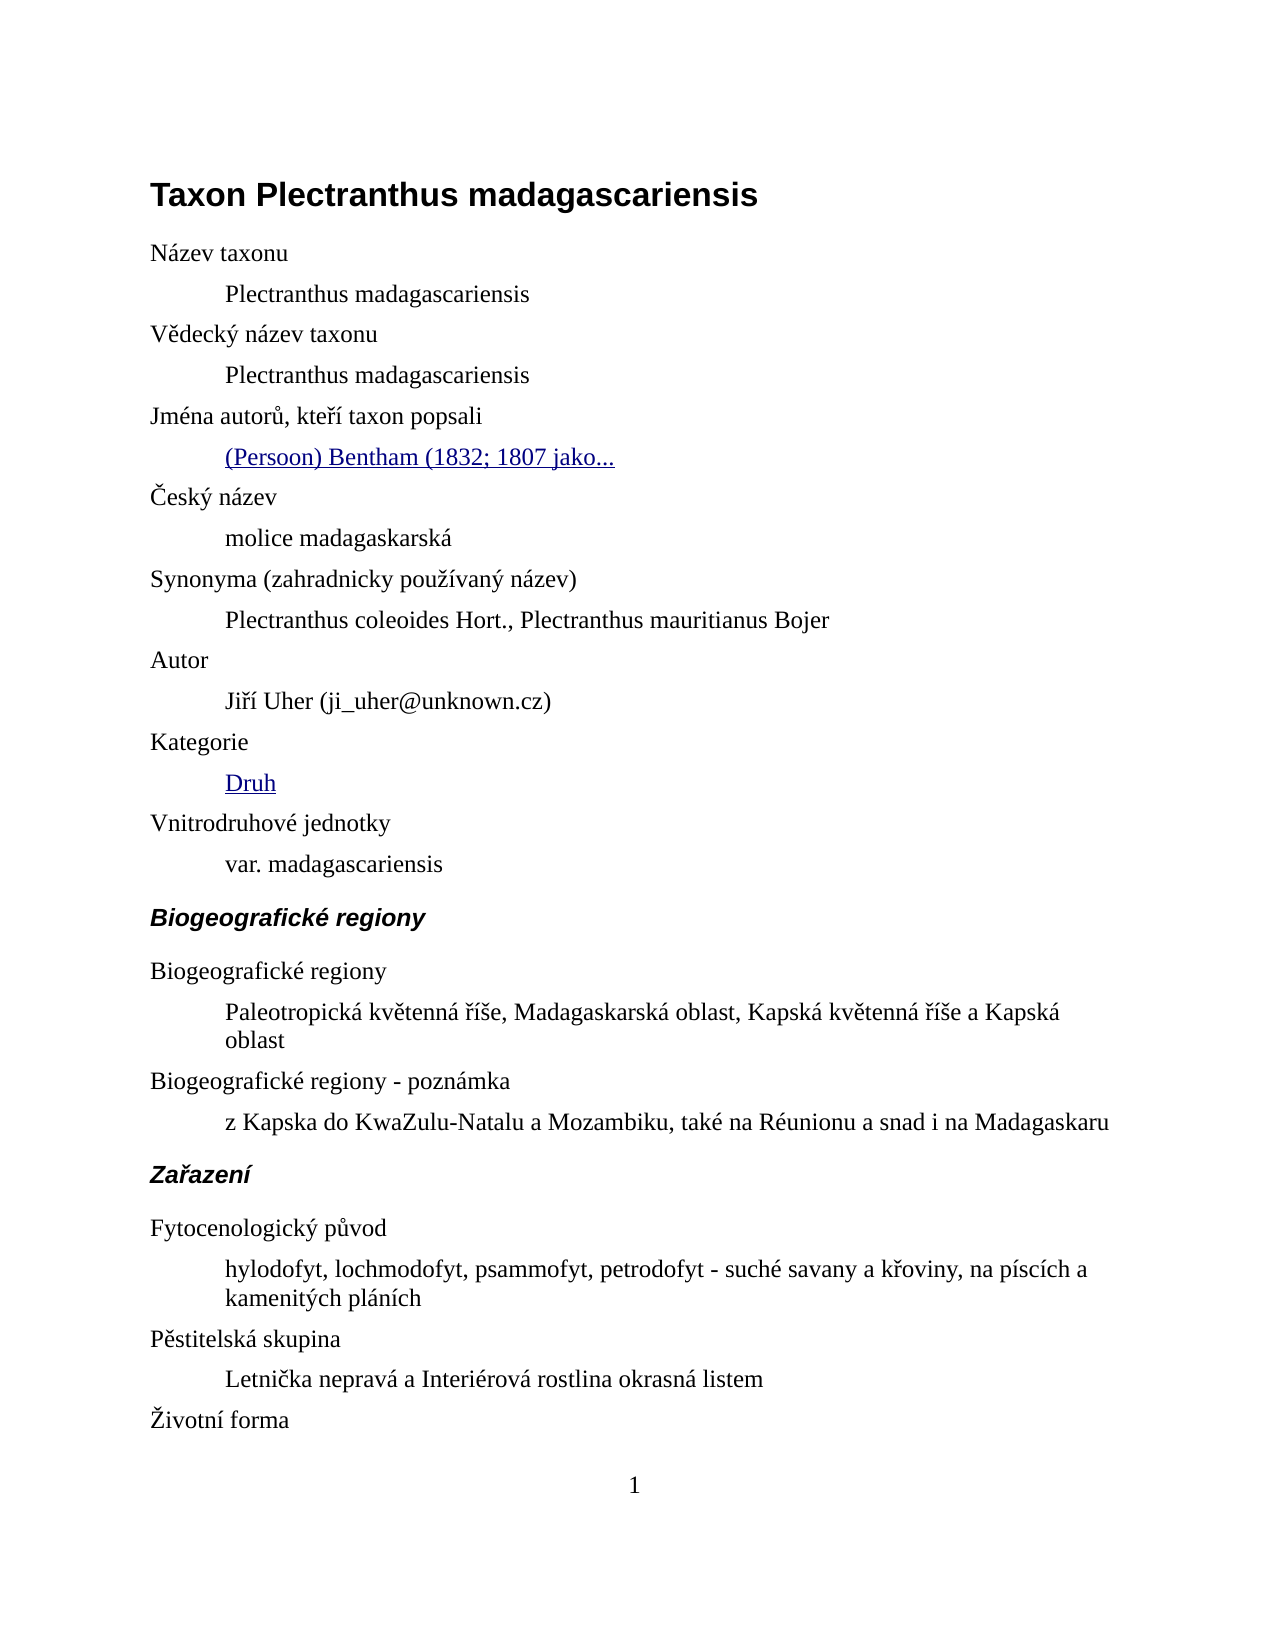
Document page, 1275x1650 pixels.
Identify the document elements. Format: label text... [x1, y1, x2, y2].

text Autor [150, 645, 1125, 674]
text Druh [225, 768, 1125, 796]
text Kategorie [150, 727, 1125, 756]
text Biogeografické regiony [150, 956, 1125, 984]
text z Kapska do KwaZulu-Natalu a Mozambiku, také na Réunionu a snad i na Madagaskaru [225, 1107, 1125, 1136]
subtitle Biogeografické regiony [150, 903, 1125, 931]
subtitle Zařazení [150, 1161, 1125, 1189]
text Plectranthus madagascariensis [225, 279, 1125, 308]
text Fytocenologický původ [150, 1213, 1125, 1242]
text Vnitrodruhové jednotky [150, 808, 1125, 837]
text Synonyma (zahradnicky používaný název) [150, 564, 1125, 593]
text Jména autorů, kteří taxon popsali [150, 401, 1125, 430]
text Název taxonu [150, 238, 1125, 267]
text molice madagaskarská [225, 523, 1125, 552]
text hylodofyt, lochmodofyt, psammofyt, petrodofyt - suché savany a křoviny, na píscích a kamenitých pláních [225, 1254, 1125, 1312]
text Plectranthus coleoides Hort., Plectranthus mauritianus Bojer [225, 605, 1125, 633]
text var. madagascariensis [225, 849, 1125, 878]
text Paleotropická květenná říše, Madagaskarská oblast, Kapská květenná říše a Kapská oblast [225, 997, 1125, 1054]
text Biogeografické regiony - poznámka [150, 1066, 1125, 1095]
text Český název [150, 482, 1125, 511]
text Plectranthus madagascariensis [225, 360, 1125, 389]
text Životní forma [150, 1405, 1125, 1434]
text Vědecký název taxonu [150, 319, 1125, 348]
text (Persoon) Bentham (1832; 1807 jako... [225, 442, 1125, 471]
subtitle Taxon Plectranthus madagascariensis [150, 175, 1125, 214]
text Pěstitelská skupina [150, 1324, 1125, 1352]
text Letnička nepravá a Interiérová rostlina okrasná listem [225, 1364, 1125, 1393]
text Jiří Uher (ji_uher@unknown.cz) [225, 686, 1125, 715]
